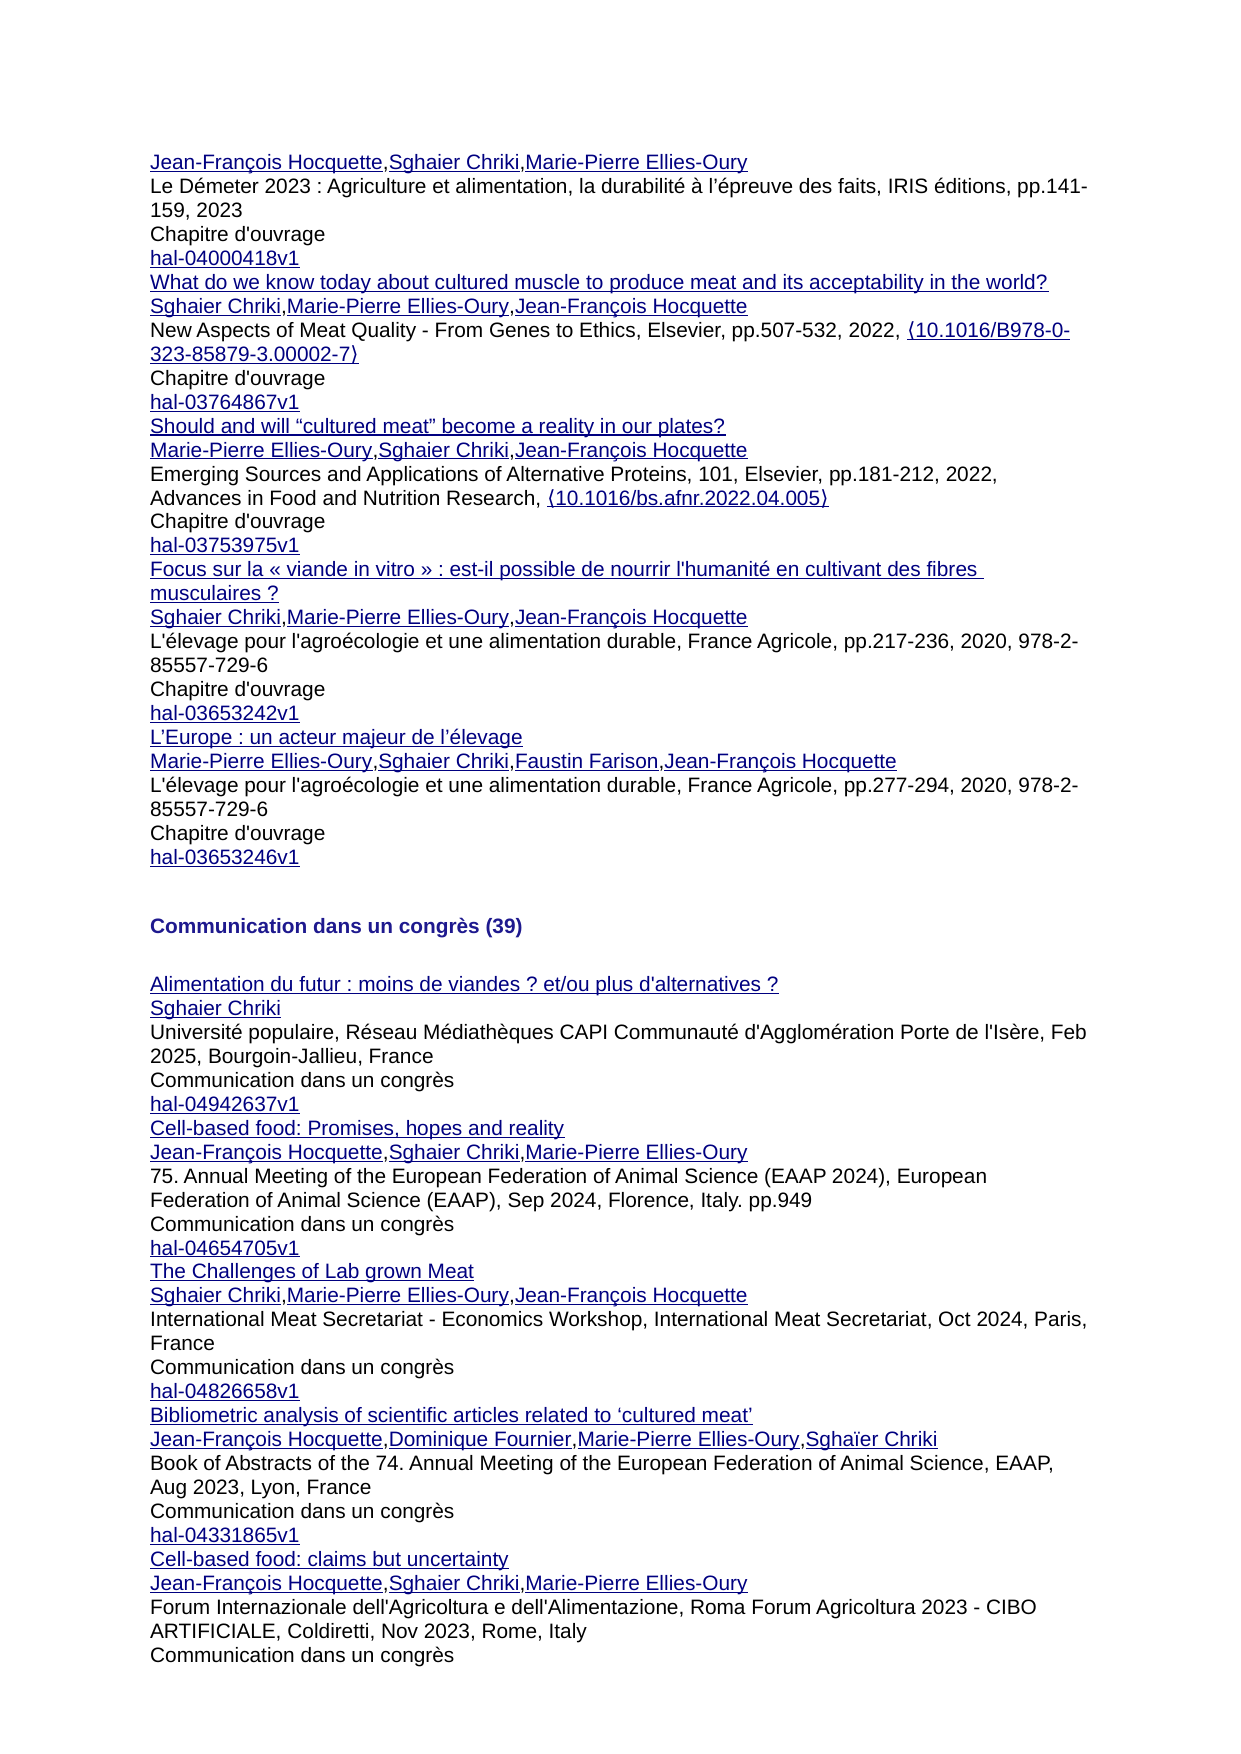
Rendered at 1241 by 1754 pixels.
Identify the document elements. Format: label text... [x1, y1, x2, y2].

table_cell L’Europe : un acteur majeur de l’élevage Marie-Pierre Ellies-Oury,Sghaier Chriki,Faustin Farison,Jean-François Hocquette L'élevage pour l'agroécologie et une alimentation durable, France Agricole, pp.277-294, 2020, 978-2-85557-729-6 Chapitre d'ouvrage hal-03653246v1 [150, 725, 1090, 869]
table_cell Focus sur la « viande in vitro » : est-il possible de nourrir l'humanité en cultivant des fibres musculaires ? Sghaier Chriki,Marie-Pierre Ellies-Oury,Jean-François Hocquette L'élevage pour l'agroécologie et une alimentation durable, France Agricole, pp.217-236, 2020, 978-2-85557-729-6 Chapitre d'ouvrage hal-03653242v1 [150, 557, 1090, 725]
table_cell Should and will “cultured meat” become a reality in our plates? Marie-Pierre Ellies-Oury,Sghaier Chriki,Jean-François Hocquette Emerging Sources and Applications of Alternative Proteins, 101, Elsevier, pp.181-212, 2022, Advances in Food and Nutrition Research, ⟨10.1016/bs.afnr.2022.04.005⟩ Chapitre d'ouvrage hal-03753975v1 [150, 414, 1090, 557]
subtitle Communication dans un congrès (39) [150, 913, 1090, 937]
table_cell The Challenges of Lab grown Meat Sghaier Chriki,Marie-Pierre Ellies-Oury,Jean-François Hocquette International Meat Secretariat - Economics Workshop, International Meat Secretariat, Oct 2024, Paris, France Communication dans un congrès hal-04826658v1 [150, 1259, 1090, 1403]
table_cell Jean-François Hocquette,Sghaier Chriki,Marie-Pierre Ellies-Oury Le Démeter 2023 : Agriculture et alimentation, la durabilité à l’épreuve des faits, IRIS éditions, pp.141-159, 2023 Chapitre d'ouvrage hal-04000418v1 [150, 150, 1090, 270]
table_cell Bibliometric analysis of scientific articles related to ‘cultured meat’ Jean-François Hocquette,Dominique Fournier,Marie-Pierre Ellies-Oury,Sghaïer Chriki Book of Abstracts of the 74. Annual Meeting of the European Federation of Animal Science, EAAP, Aug 2023, Lyon, France Communication dans un congrès hal-04331865v1 [150, 1403, 1090, 1547]
table_cell What do we know today about cultured muscle to produce meat and its acceptability in the world? Sghaier Chriki,Marie-Pierre Ellies-Oury,Jean-François Hocquette New Aspects of Meat Quality - From Genes to Ethics, Elsevier, pp.507-532, 2022, ⟨10.1016/B978-0-323-85879-3.00002-7⟩ Chapitre d'ouvrage hal-03764867v1 [150, 270, 1090, 413]
table_cell Cell-based food: Promises, hopes and reality Jean-François Hocquette,Sghaier Chriki,Marie-Pierre Ellies-Oury 75. Annual Meeting of the European Federation of Animal Science (EAAP 2024), European Federation of Animal Science (EAAP), Sep 2024, Florence, Italy. pp.949 Communication dans un congrès hal-04654705v1 [150, 1116, 1090, 1259]
table_header Alimentation du futur : moins de viandes ? et/ou plus d'alternatives ? Sghaier Chriki Université populaire, Réseau Médiathèques CAPI Communauté d'Agglomération Porte de l'Isère, Feb 2025, Bourgoin-Jallieu, France Communication dans un congrès hal-04942637v1 [150, 972, 1090, 1116]
table_cell Cell-based food: claims but uncertainty Jean-François Hocquette,Sghaier Chriki,Marie-Pierre Ellies-Oury Forum Internazionale dell'Agricoltura e dell'Alimentazione, Roma Forum Agricoltura 2023 - CIBO ARTIFICIALE, Coldiretti, Nov 2023, Rome, Italy Communication dans un congrès [150, 1547, 1090, 1667]
